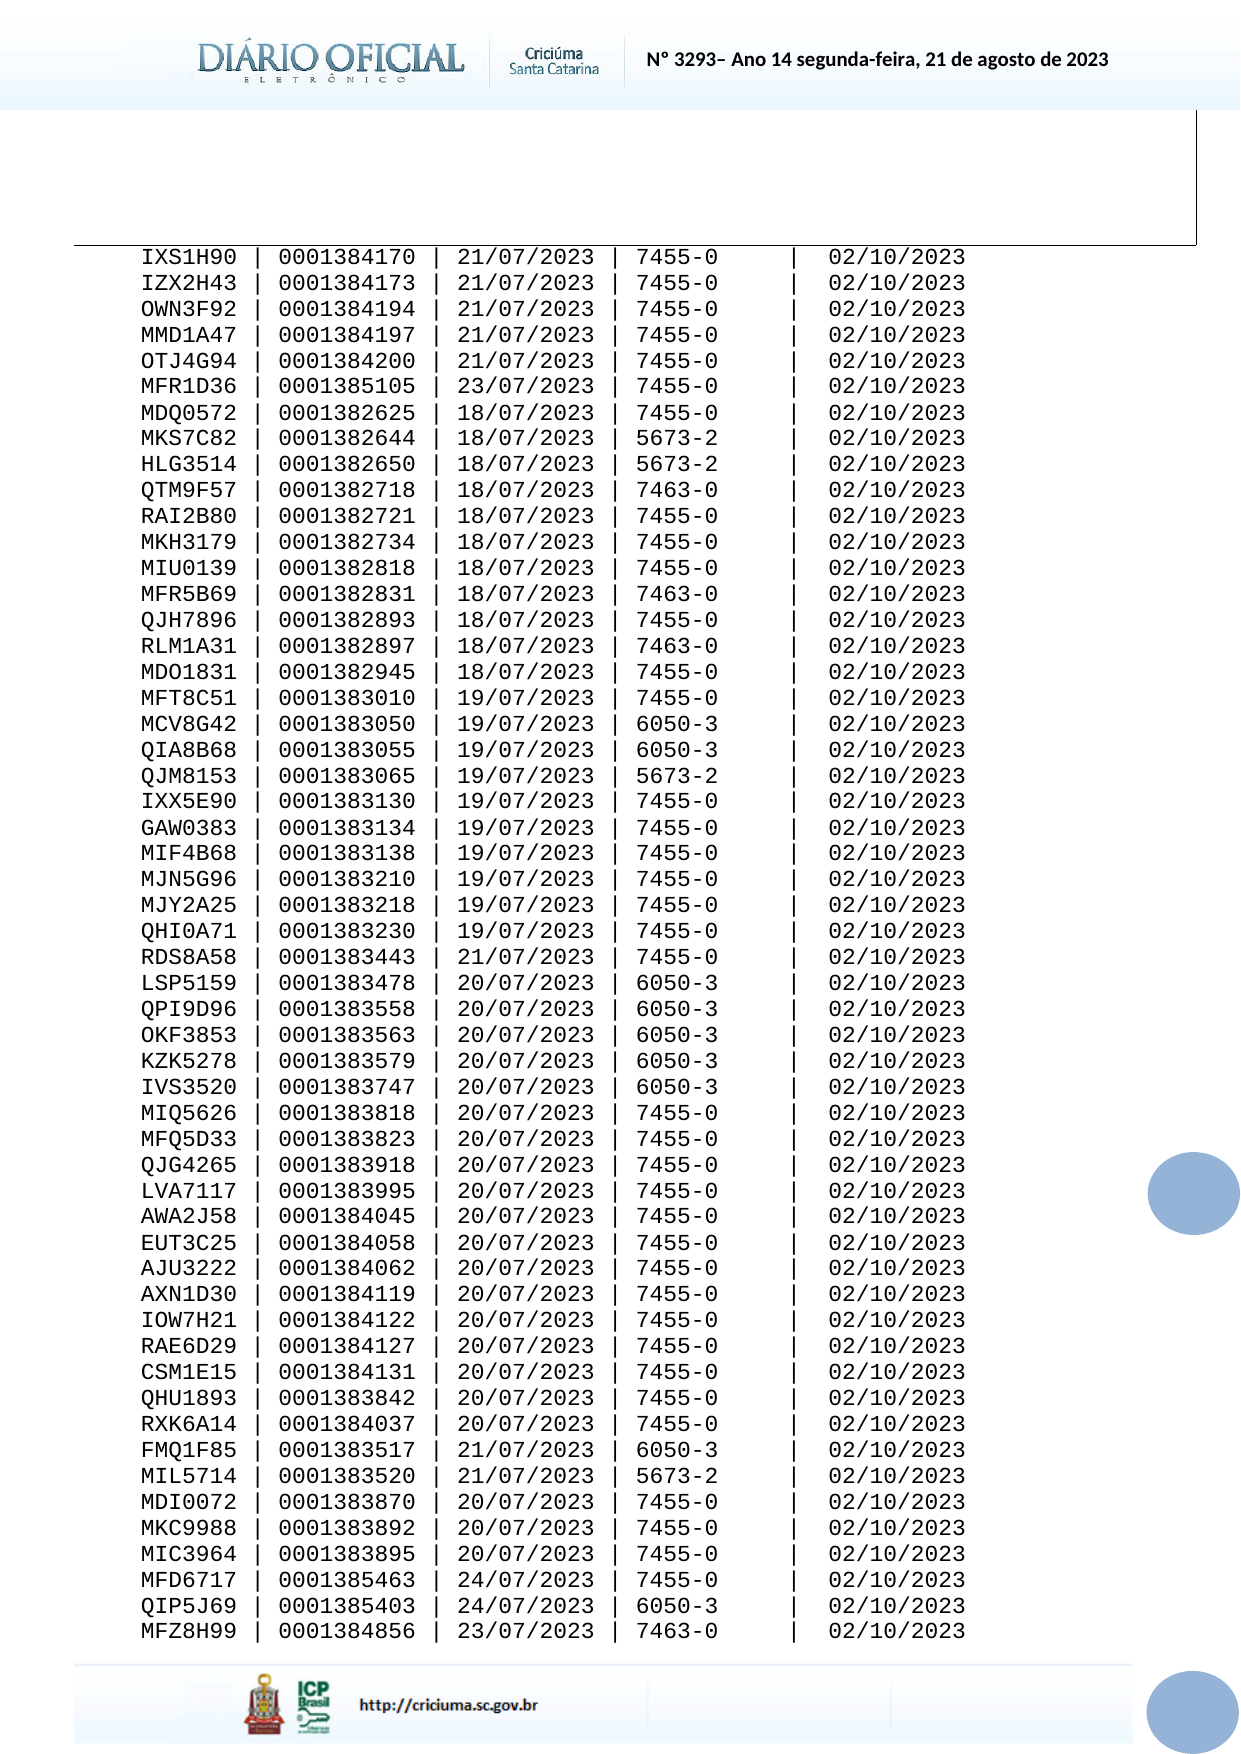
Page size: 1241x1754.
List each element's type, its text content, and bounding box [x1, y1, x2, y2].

text MCV8G42 | 0001383050 | 19/07/2023 | 6050-3 | 02/10/2023 [44, 712, 1196, 738]
text IXX5E90 | 0001383130 | 19/07/2023 | 7455-0 | 02/10/2023 [44, 790, 1196, 816]
text MJY2A25 | 0001383218 | 19/07/2023 | 7455-0 | 02/10/2023 [44, 894, 1196, 919]
text IVS3520 | 0001383747 | 20/07/2023 | 6050-3 | 02/10/2023 [44, 1075, 1196, 1101]
text HLG3514 | 0001382650 | 18/07/2023 | 5673-2 | 02/10/2023 [44, 453, 1196, 479]
text RLM1A31 | 0001382897 | 18/07/2023 | 7463-0 | 02/10/2023 [44, 634, 1196, 660]
text MDQ0572 | 0001382625 | 18/07/2023 | 7455-0 | 02/10/2023 [44, 401, 1196, 427]
text KZK5278 | 0001383579 | 20/07/2023 | 6050-3 | 02/10/2023 [44, 1049, 1196, 1075]
text RXK6A14 | 0001384037 | 20/07/2023 | 7455-0 | 02/10/2023 [44, 1412, 1196, 1438]
text MIQ5626 | 0001383818 | 20/07/2023 | 7455-0 | 02/10/2023 [44, 1101, 1196, 1127]
text MKH3179 | 0001382734 | 18/07/2023 | 7455-0 | 02/10/2023 [44, 531, 1196, 556]
text MFR1D36 | 0001385105 | 23/07/2023 | 7455-0 | 02/10/2023 [44, 375, 1196, 401]
text QJH7896 | 0001382893 | 18/07/2023 | 7455-0 | 02/10/2023 [44, 608, 1196, 634]
text OWN3F92 | 0001384194 | 21/07/2023 | 7455-0 | 02/10/2023 [44, 297, 1196, 323]
text CSM1E15 | 0001384131 | 20/07/2023 | 7455-0 | 02/10/2023 [44, 1361, 1196, 1386]
text RAE6D29 | 0001384127 | 20/07/2023 | 7455-0 | 02/10/2023 [44, 1334, 1196, 1361]
text QHU1893 | 0001383842 | 20/07/2023 | 7455-0 | 02/10/2023 [44, 1386, 1196, 1412]
text MFR5B69 | 0001382831 | 18/07/2023 | 7463-0 | 02/10/2023 [44, 582, 1196, 608]
text IOW7H21 | 0001384122 | 20/07/2023 | 7455-0 | 02/10/2023 [44, 1309, 1196, 1334]
text MIF4B68 | 0001383138 | 19/07/2023 | 7455-0 | 02/10/2023 [44, 842, 1196, 868]
text RAI2B80 | 0001382721 | 18/07/2023 | 7455-0 | 02/10/2023 [44, 504, 1196, 531]
text MFZ8H99 | 0001384856 | 23/07/2023 | 7463-0 | 02/10/2023 [44, 1620, 1196, 1646]
text AWA2J58 | 0001384045 | 20/07/2023 | 7455-0 | 02/10/2023 [44, 1205, 1171, 1231]
text MMD1A47 | 0001384197 | 21/07/2023 | 7455-0 | 02/10/2023 [44, 323, 1196, 349]
text MJN5G96 | 0001383210 | 19/07/2023 | 7455-0 | 02/10/2023 [44, 868, 1196, 894]
text MFD6717 | 0001385463 | 24/07/2023 | 7455-0 | 02/10/2023 [44, 1568, 1196, 1594]
text GAW0383 | 0001383134 | 19/07/2023 | 7455-0 | 02/10/2023 [44, 816, 1196, 842]
text MIC3964 | 0001383895 | 20/07/2023 | 7455-0 | 02/10/2023 [44, 1542, 1196, 1568]
text LVA7117 | 0001383995 | 20/07/2023 | 7455-0 | 02/10/2023 [44, 1179, 1150, 1205]
text IZX2H43 | 0001384173 | 21/07/2023 | 7455-0 | 02/10/2023 [44, 271, 1196, 297]
text AXN1D30 | 0001384119 | 20/07/2023 | 7455-0 | 02/10/2023 [44, 1283, 1196, 1309]
text IXS1H90 | 0001384170 | 21/07/2023 | 7455-0 | 02/10/2023 [44, 245, 1196, 271]
text MKS7C82 | 0001382644 | 18/07/2023 | 5673-2 | 02/10/2023 [44, 427, 1196, 453]
text QJG4265 | 0001383918 | 20/07/2023 | 7455-0 | 02/10/2023 [44, 1153, 1180, 1179]
text MIL5714 | 0001383520 | 21/07/2023 | 5673-2 | 02/10/2023 [44, 1464, 1196, 1490]
text OKF3853 | 0001383563 | 20/07/2023 | 6050-3 | 02/10/2023 [44, 1023, 1196, 1049]
text FMQ1F85 | 0001383517 | 21/07/2023 | 6050-3 | 02/10/2023 [44, 1438, 1196, 1464]
text MIU0139 | 0001382818 | 18/07/2023 | 7455-0 | 02/10/2023 [44, 556, 1196, 582]
text QIP5J69 | 0001385403 | 24/07/2023 | 6050-3 | 02/10/2023 [44, 1594, 1196, 1620]
text EUT3C25 | 0001384058 | 20/07/2023 | 7455-0 | 02/10/2023 [44, 1231, 1196, 1257]
text MDO1831 | 0001382945 | 18/07/2023 | 7455-0 | 02/10/2023 [44, 660, 1196, 686]
text RDS8A58 | 0001383443 | 21/07/2023 | 7455-0 | 02/10/2023 [44, 946, 1196, 971]
text OTJ4G94 | 0001384200 | 21/07/2023 | 7455-0 | 02/10/2023 [44, 349, 1196, 375]
text QJM8153 | 0001383065 | 19/07/2023 | 5673-2 | 02/10/2023 [44, 764, 1196, 790]
text MFQ5D33 | 0001383823 | 20/07/2023 | 7455-0 | 02/10/2023 [44, 1127, 1196, 1153]
text QIA8B68 | 0001383055 | 19/07/2023 | 6050-3 | 02/10/2023 [44, 738, 1196, 764]
text MDI0072 | 0001383870 | 20/07/2023 | 7455-0 | 02/10/2023 [44, 1490, 1196, 1516]
text LSP5159 | 0001383478 | 20/07/2023 | 6050-3 | 02/10/2023 [44, 971, 1196, 997]
text AJU3222 | 0001384062 | 20/07/2023 | 7455-0 | 02/10/2023 [44, 1257, 1196, 1283]
text QTM9F57 | 0001382718 | 18/07/2023 | 7463-0 | 02/10/2023 [44, 479, 1196, 504]
text MFT8C51 | 0001383010 | 19/07/2023 | 7455-0 | 02/10/2023 [44, 686, 1196, 712]
text MKC9988 | 0001383892 | 20/07/2023 | 7455-0 | 02/10/2023 [44, 1516, 1196, 1542]
text QHI0A71 | 0001383230 | 19/07/2023 | 7455-0 | 02/10/2023 [44, 919, 1196, 946]
text QPI9D96 | 0001383558 | 20/07/2023 | 6050-3 | 02/10/2023 [44, 997, 1196, 1023]
